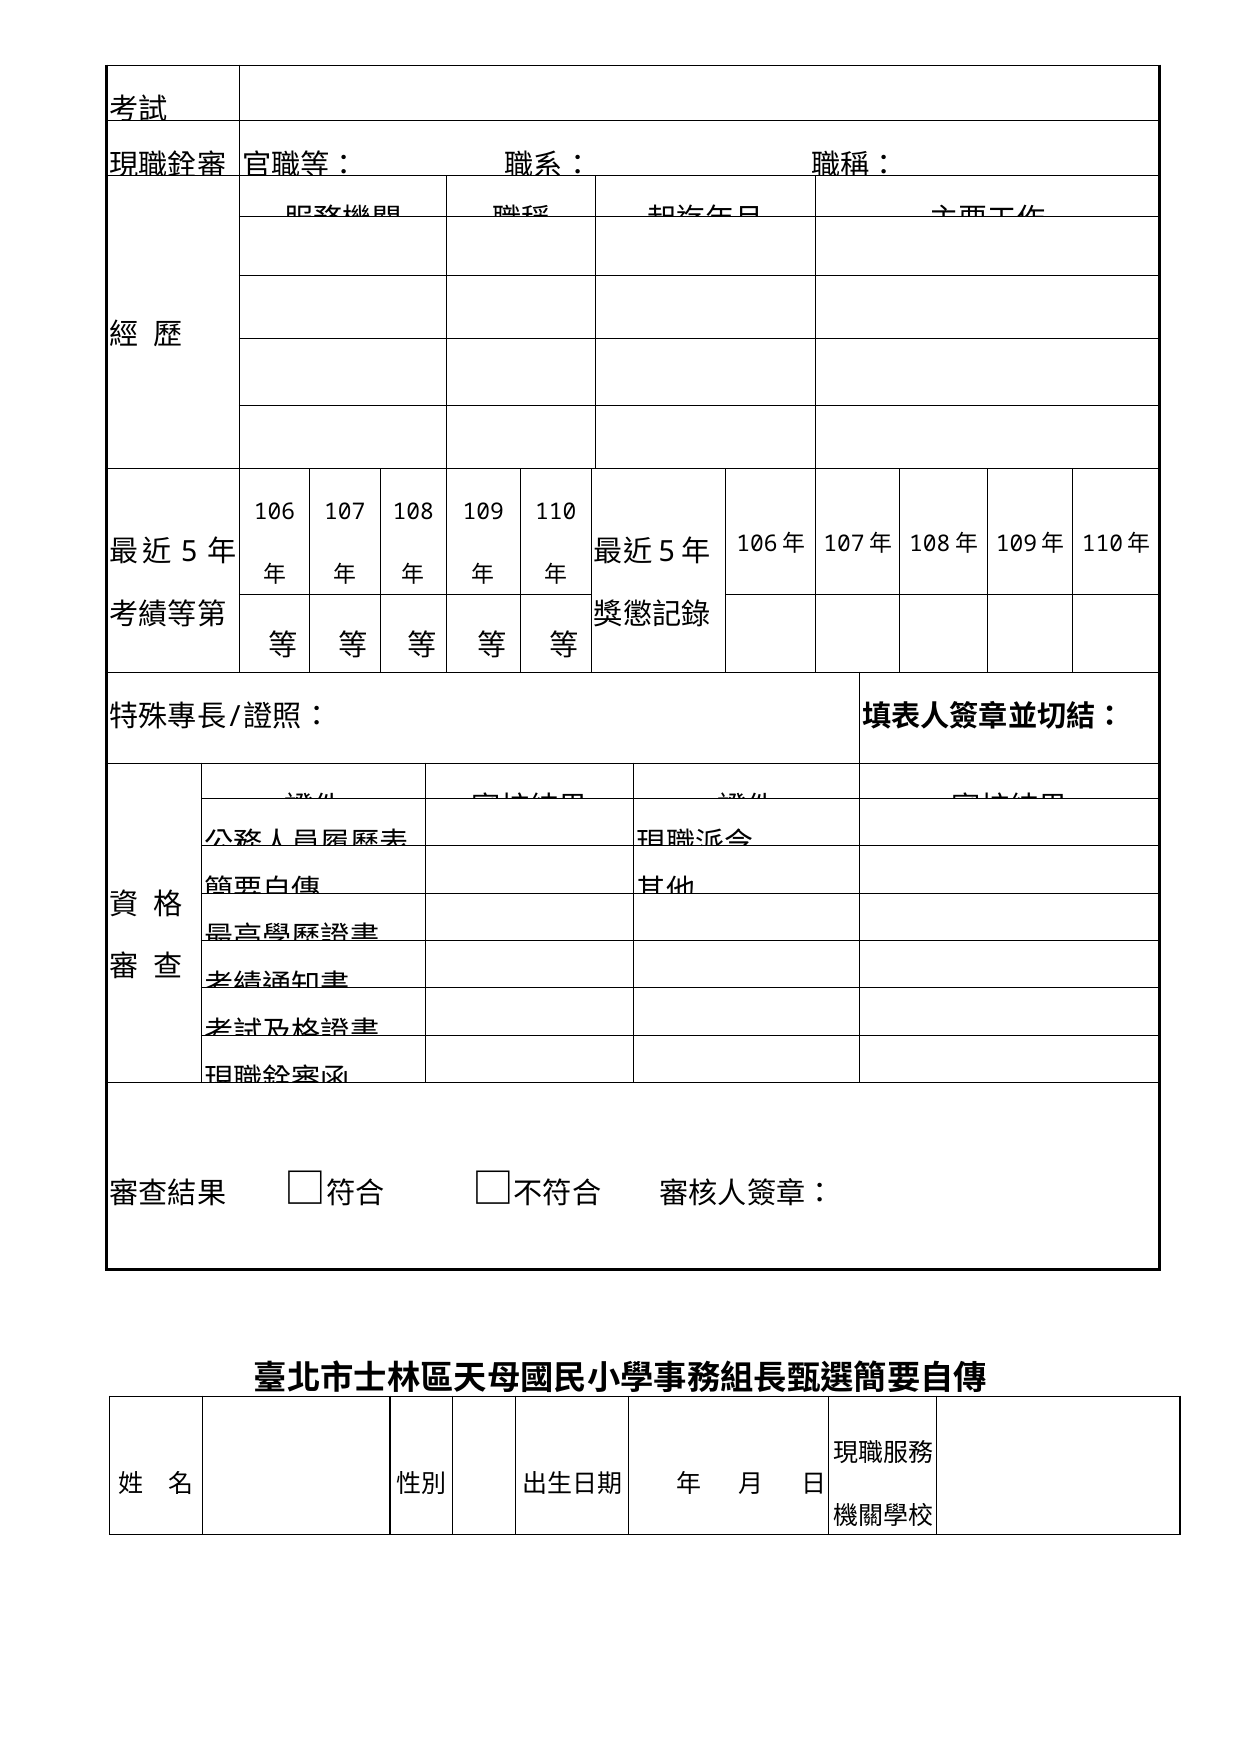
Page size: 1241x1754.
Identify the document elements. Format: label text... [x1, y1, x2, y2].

table_cell 106年 [726, 469, 815, 593]
table_cell [988, 595, 1072, 672]
table_cell 等 [310, 595, 380, 672]
table_cell [816, 276, 1158, 338]
table_cell [240, 406, 446, 468]
table_cell [860, 988, 1158, 1034]
table_cell [596, 276, 815, 338]
table_cell 107年 [816, 469, 899, 593]
table_cell 110年 [1073, 469, 1158, 593]
table_cell 考試及格證書 [202, 988, 425, 1034]
table_cell [447, 217, 595, 275]
table_cell 審核結果 [860, 764, 1158, 798]
table_cell 等 [381, 595, 446, 672]
table_header 現職服務機關學校 [829, 1397, 936, 1534]
table_cell [634, 894, 859, 940]
table_cell 主要工作 [816, 176, 1158, 216]
table_cell 108年 [381, 469, 446, 593]
table_cell [426, 1036, 633, 1082]
table_header 出生日期 [516, 1397, 628, 1534]
table_cell 簡要自傳 [202, 846, 425, 893]
table_cell [634, 988, 859, 1034]
table_cell [240, 217, 446, 275]
table_cell [240, 276, 446, 338]
table_cell 107年 [310, 469, 380, 593]
table_cell [816, 406, 1158, 468]
table_cell 官職等： 職系： 職稱： [240, 121, 1158, 175]
table_cell 現職銓審函 [202, 1036, 425, 1082]
table_cell 審核結果 [426, 764, 633, 798]
table_cell 109年 [988, 469, 1072, 593]
table_cell 審查結果 □符合 □不符合 審核人簽章： [108, 1083, 1158, 1267]
table_cell [860, 1036, 1158, 1082]
table_cell 106年 [240, 469, 309, 593]
table_cell 公務人員履歷表 [202, 799, 425, 845]
table_header [937, 1397, 1179, 1534]
table_header 性別 [391, 1397, 452, 1534]
table_cell [816, 595, 899, 672]
table_cell [426, 894, 633, 940]
table_cell [447, 406, 595, 468]
table_cell [634, 1036, 859, 1082]
table_cell 職稱 [447, 176, 595, 216]
table_cell 現職銓審 [108, 121, 239, 175]
table_cell 證件 [634, 764, 859, 798]
table_cell 109年 [447, 469, 520, 593]
table_cell [860, 799, 1158, 845]
table_cell 特殊專長/證照： [108, 673, 859, 763]
table_cell 最高學歷證書 [202, 894, 425, 940]
table_cell [447, 339, 595, 405]
table_cell 最近5年考績等第 [108, 469, 239, 672]
table_cell [426, 988, 633, 1034]
table_cell 經 歷 [108, 176, 239, 468]
table_cell 考試 [108, 66, 239, 120]
table_cell 等 [521, 595, 591, 672]
table_cell 起迄年月 [596, 176, 815, 216]
table_cell [900, 595, 987, 672]
table_cell [860, 941, 1158, 987]
table_cell 110年 [521, 469, 591, 593]
table_cell [596, 406, 815, 468]
table_cell 考績通知書 [202, 941, 425, 987]
table_cell [240, 66, 1158, 120]
table_cell [596, 217, 815, 275]
table_cell [596, 339, 815, 405]
table_cell [816, 217, 1158, 275]
table_cell [860, 894, 1158, 940]
table_header [203, 1397, 389, 1534]
table_cell [240, 339, 446, 405]
table_cell [634, 941, 859, 987]
table_cell [860, 846, 1158, 893]
table_cell 其他 [634, 846, 859, 893]
table_cell 等 [240, 595, 309, 672]
table_cell 服務機關 [240, 176, 446, 216]
table_cell [1073, 595, 1158, 672]
table_cell [426, 941, 633, 987]
table_cell 108年 [900, 469, 987, 593]
table_header 姓 名 [110, 1397, 202, 1534]
table_cell [726, 595, 815, 672]
table_cell [447, 276, 595, 338]
text 臺北市士林區天母國民小學事務組長甄選簡要自傳 [106, 1333, 1134, 1396]
table_header 年 月 日 [629, 1397, 828, 1534]
table_cell 資 格 審 查 [108, 764, 201, 1082]
table_cell 證件 [202, 764, 425, 798]
table_cell [426, 799, 633, 845]
table_header [453, 1397, 515, 1534]
table_cell [816, 339, 1158, 405]
table_cell 現職派令 [634, 799, 859, 845]
table_cell [426, 846, 633, 893]
table_cell 填表人簽章並切結： [860, 673, 1158, 763]
table_cell 最近5年 獎懲記錄 [592, 469, 725, 672]
table_cell 等 [447, 595, 520, 672]
